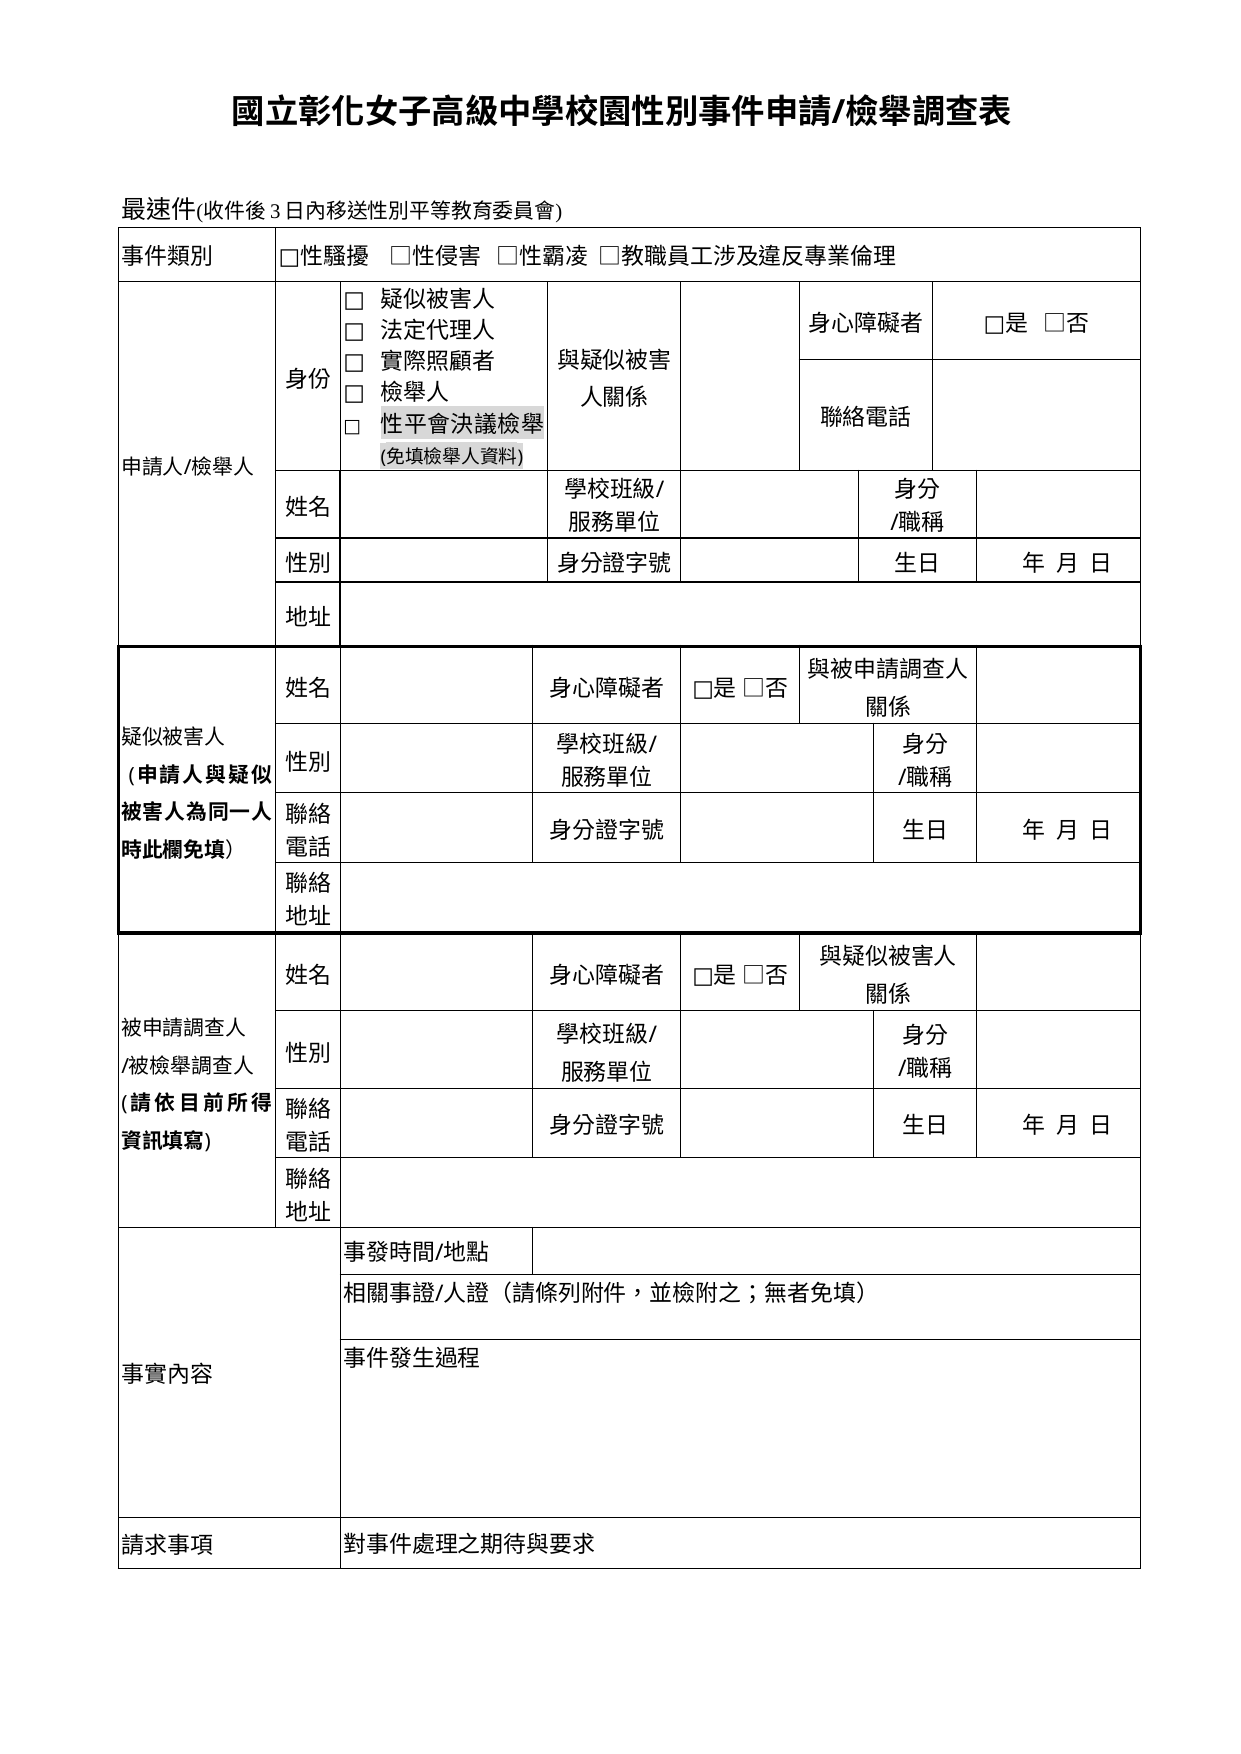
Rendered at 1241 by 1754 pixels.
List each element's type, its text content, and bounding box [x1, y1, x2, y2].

table_cell 年 月 日 [977, 1089, 1140, 1157]
table_cell 學校班級/ 服務單位 [548, 471, 680, 537]
table_cell [341, 863, 1139, 931]
table_cell 與被申請調查人關係 [800, 648, 976, 723]
table_cell [681, 471, 858, 537]
table_cell 對事件處理之期待與要求 [341, 1518, 1140, 1568]
table_cell [681, 1011, 873, 1088]
table_cell [341, 935, 532, 1009]
table_cell 身分 /職稱 [859, 471, 976, 537]
table_cell 生日 [859, 539, 976, 581]
table_cell 生日 [874, 1089, 976, 1157]
table_cell 性別 [276, 724, 340, 792]
table_cell 疑似被害人 法定代理人 實際照顧者 檢舉人 性平會決議檢舉(免填檢舉人資料) [341, 282, 547, 469]
table_cell 姓名 [276, 648, 340, 723]
table_cell 聯絡地址 [276, 863, 340, 931]
table_cell 身分 /職稱 [874, 1011, 976, 1088]
table_cell [933, 360, 1140, 469]
table_cell [341, 648, 532, 723]
table_cell [977, 471, 1140, 537]
table_cell 身心障礙者 [533, 648, 680, 723]
table_cell [681, 539, 858, 581]
table_cell 事實內容 [119, 1228, 340, 1517]
table_cell 身心障礙者 [800, 282, 932, 359]
table_cell 身分證字號 [548, 539, 680, 581]
table_cell [341, 1158, 1140, 1227]
table_cell [681, 1089, 873, 1157]
table_cell 地址 [276, 583, 339, 644]
table_cell 學校班級/ 服務單位 [533, 1011, 680, 1088]
table_cell 與疑似被害人關係 [548, 282, 680, 469]
table_cell [341, 583, 1140, 644]
table_cell 聯絡電話 [800, 360, 932, 469]
text 國立彰化女子高級中學校園性別事件申請/檢舉調查表 [118, 94, 1125, 131]
table_cell [977, 724, 1139, 792]
table_cell 性別 [276, 1011, 340, 1088]
table_cell 姓名 [276, 935, 340, 1009]
table_cell 相關事證/人證（請條列附件，並檢附之；無者免填） [341, 1275, 1140, 1339]
table_cell 事發時間/地點 [341, 1228, 532, 1273]
table_cell 事件類別 [119, 228, 275, 281]
table_cell [977, 935, 1140, 1009]
table_cell [681, 282, 799, 469]
table_cell [341, 1089, 532, 1157]
table_cell □是 □否 [681, 648, 799, 723]
table_cell [341, 1011, 532, 1088]
table_cell [533, 1228, 1140, 1273]
table_cell [341, 724, 532, 792]
table_cell 與疑似被害人 關係 [800, 935, 976, 1009]
table_cell 身心障礙者 [533, 935, 680, 1009]
table_cell 姓名 [276, 471, 339, 537]
table_cell [341, 793, 532, 862]
table_cell □性騷擾 □性侵害 □性霸凌 □教職員工涉及違反專業倫理 [276, 228, 1140, 281]
table_cell [341, 539, 547, 581]
table_cell 年 月 日 [977, 539, 1140, 581]
table_cell □是 □否 [681, 935, 799, 1009]
table_cell 身分證字號 [533, 1089, 680, 1157]
table_cell 聯絡電話 [276, 1089, 340, 1157]
table_cell 事件發生過程 [341, 1340, 1140, 1517]
table_cell 疑似被害人 (申請人與疑似被害人為同一人時此欄免填） [120, 648, 275, 931]
table_cell 性別 [276, 539, 339, 581]
table_cell 被申請調查人 /被檢舉調查人 (請依目前所得資訊填寫) [119, 935, 275, 1227]
table_cell 身份 [276, 282, 340, 469]
table_cell [341, 471, 547, 537]
table_cell 身分 /職稱 [874, 724, 976, 792]
table_cell 請求事項 [119, 1518, 340, 1568]
table_cell 學校班級/ 服務單位 [533, 724, 680, 792]
table_cell 申請人/檢舉人 [119, 282, 275, 644]
table_cell 年 月 日 [977, 793, 1139, 862]
table_header 最速件(收件後3日內移送性別平等教育委員會) [118, 190, 1140, 227]
table_cell 身分證字號 [533, 793, 680, 862]
table_cell [977, 1011, 1140, 1088]
table_cell 生日 [874, 793, 976, 862]
table_cell □是 □否 [933, 282, 1140, 359]
table_cell [977, 648, 1139, 723]
table_cell [681, 793, 873, 862]
table_cell 聯絡電話 [276, 793, 340, 862]
table_cell [681, 724, 873, 792]
table_cell 聯絡地址 [276, 1158, 340, 1227]
